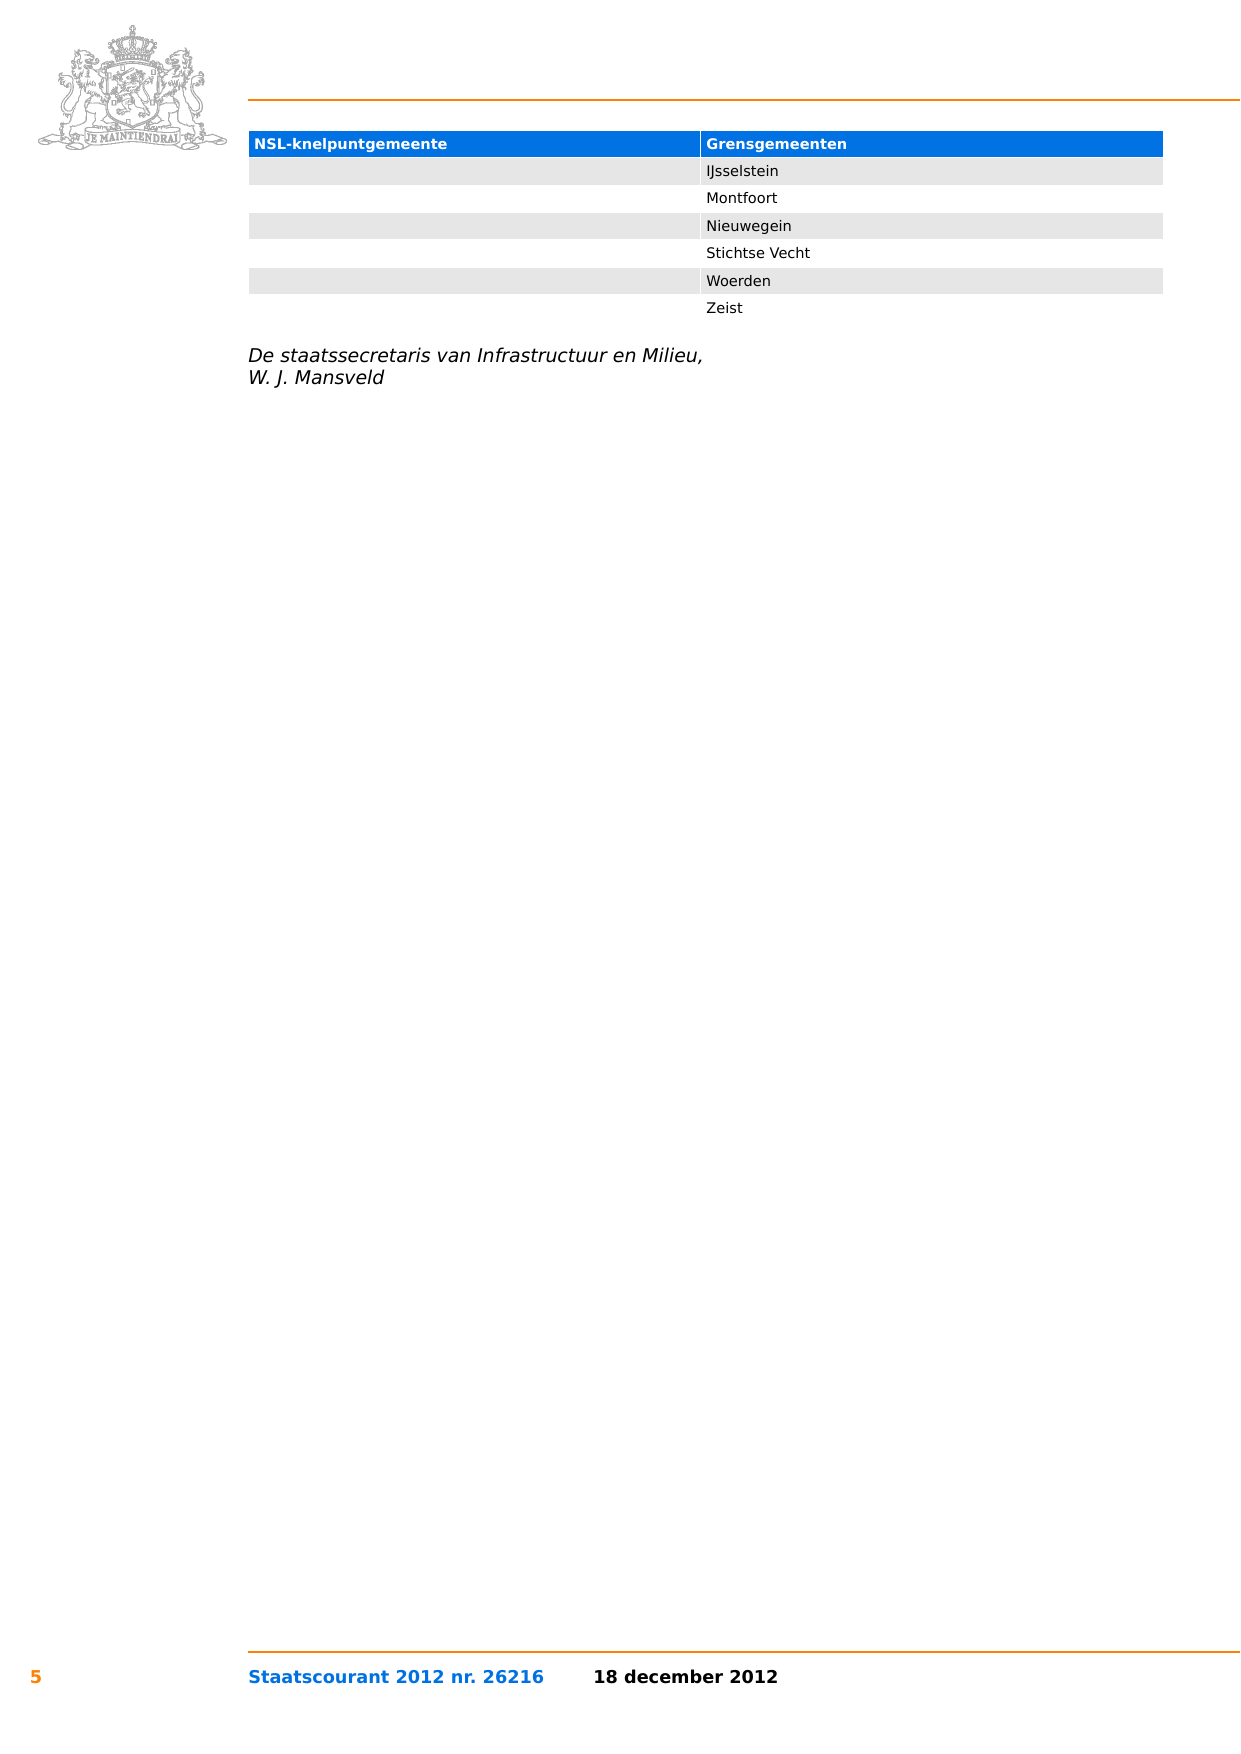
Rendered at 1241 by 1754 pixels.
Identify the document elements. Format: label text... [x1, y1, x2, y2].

picture [38, 25, 227, 150]
table_cell Montfoort [701, 186, 1163, 212]
table_cell [249, 241, 700, 267]
table_cell [249, 158, 700, 185]
table_header NSL-knelpuntgemeente [249, 131, 700, 157]
text De staatssecretaris van Infrastructuur en Milieu, W. J. Mansveld [248, 344, 1163, 388]
table_cell Stichtse Vecht [701, 241, 1163, 267]
table_cell IJsselstein [701, 158, 1163, 185]
table_cell Nieuwegein [701, 213, 1163, 239]
table_cell [249, 186, 700, 212]
table_cell Zeist [701, 295, 1163, 322]
table_header Grensgemeenten [701, 131, 1163, 157]
table_cell Woerden [701, 268, 1163, 294]
table_cell [249, 268, 700, 294]
table_cell [249, 295, 700, 322]
table_cell [249, 213, 700, 239]
